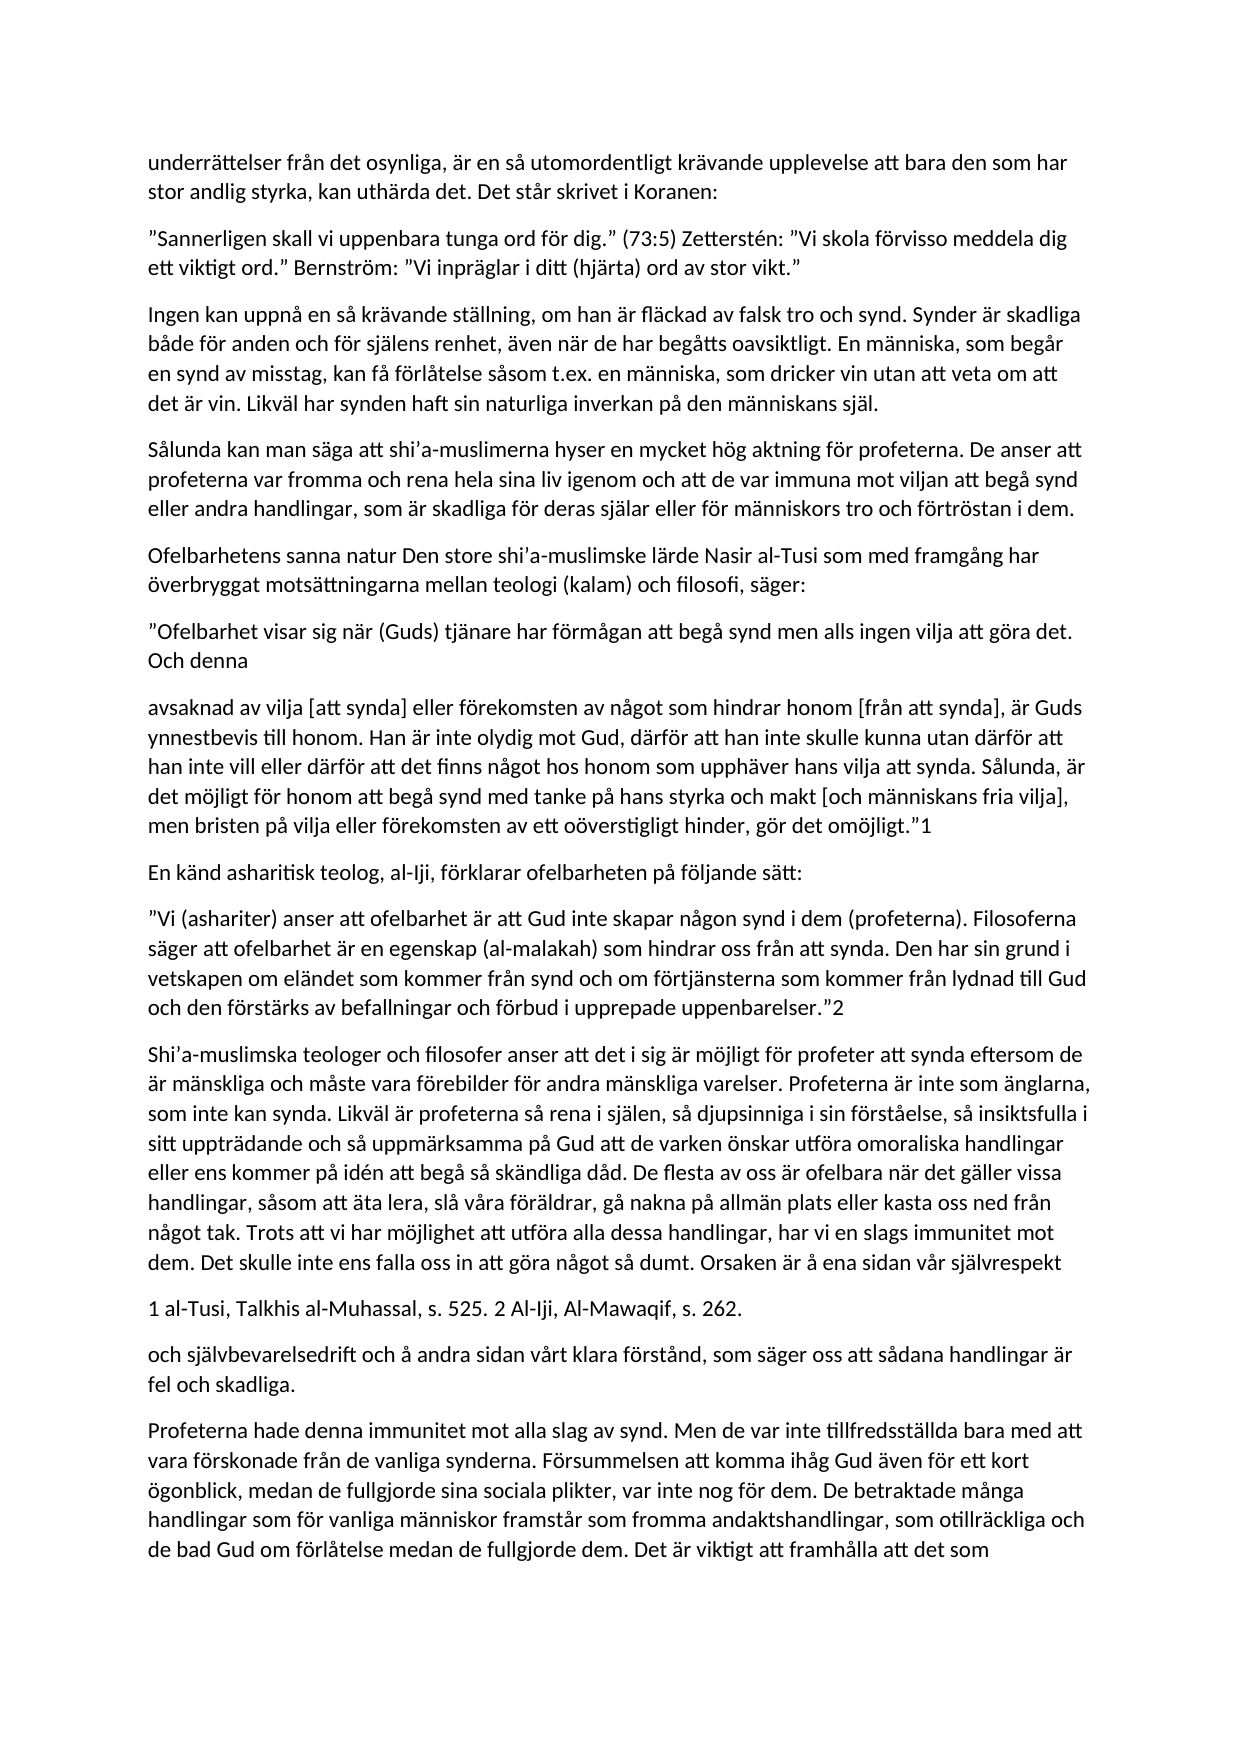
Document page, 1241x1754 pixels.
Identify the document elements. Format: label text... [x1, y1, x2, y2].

text 1 al-Tusi, Talkhis al-Muhassal, s. 525. 2 Al-Iji, Al-Mawaqif, s. 262. [148, 1294, 1093, 1322]
text Ingen kan uppnå en så krävande ställning, om han är fläckad av falsk tro och synd. Synder är skadliga både för anden och för själens renhet, även när de har begåtts oavsiktligt. En människa, som begår en synd av misstag, kan få förlåtelse såsom t.ex. en människa, som dricker vin utan att veta om att det är vin. Likväl har synden haft sin naturliga inverkan på den människans själ. [148, 300, 1093, 417]
text Ofelbarhetens sanna natur Den store shi’a-muslimske lärde Nasir al-Tusi som med framgång har överbryggat motsättningarna mellan teologi (kalam) och filosofi, säger: [148, 541, 1093, 598]
text ”Vi (ashariter) anser att ofelbarhet är att Gud inte skapar någon synd i dem (profeterna). Filosoferna säger att ofelbarhet är en egenskap (al-malakah) som hindrar oss från att synda. Den har sin grund i vetskapen om eländet som kommer från synd och om förtjänsterna som kommer från lydnad till Gud och den förstärks av befallningar och förbud i upprepade uppenbarelser.”2 [148, 904, 1093, 1021]
text underrättelser från det osynliga, är en så utomordentligt krävande upplevelse att bara den som har stor andlig styrka, kan uthärda det. Det står skrivet i Koranen: [148, 148, 1093, 205]
text ”Ofelbarhet visar sig när (Guds) tjänare har förmågan att begå synd men alls ingen vilja att göra det. Och denna [148, 617, 1093, 674]
text och självbevarelsedrift och å andra sidan vårt klara förstånd, som säger oss att sådana handlingar är fel och skadliga. [148, 1340, 1093, 1398]
text avsaknad av vilja [att synda] eller förekomsten av något som hindrar honom [från att synda], är Guds ynnestbevis till honom. Han är inte olydig mot Gud, därför att han inte skulle kunna utan därför att han inte vill eller därför att det finns något hos honom som upphäver hans vilja att synda. Sålunda, är det möjligt för honom att begå synd med tanke på hans styrka och makt [och människans fria vilja], men bristen på vilja eller förekomsten av ett oöverstigligt hinder, gör det omöjligt.”1 [148, 693, 1093, 840]
text Profeterna hade denna immunitet mot alla slag av synd. Men de var inte tillfredsställda bara med att vara förskonade från de vanliga synderna. Försummelsen att komma ihåg Gud även för ett kort ögonblick, medan de fullgjorde sina sociala plikter, var inte nog för dem. De betraktade många handlingar som för vanliga människor framstår som fromma andaktshandlingar, som otillräckliga och de bad Gud om förlåtelse medan de fullgjorde dem. Det är viktigt att framhålla att det som [148, 1416, 1093, 1563]
text En känd asharitisk teolog, al-Iji, förklarar ofelbarheten på följande sätt: [148, 858, 1093, 886]
text Shi’a-muslimska teologer och filosofer anser att det i sig är möjligt för profeter att synda eftersom de är mänskliga och måste vara förebilder för andra mänskliga varelser. Profeterna är inte som änglarna, som inte kan synda. Likväl är profeterna så rena i själen, så djupsinniga i sin förståelse, så insiktsfulla i sitt uppträdande och så uppmärksamma på Gud att de varken önskar utföra omoraliska handlingar eller ens kommer på idén att begå så skändliga dåd. De flesta av oss är ofelbara när det gäller vissa handlingar, såsom att äta lera, slå våra föräldrar, gå nakna på allmän plats eller kasta oss ned från något tak. Trots att vi har möjlighet att utföra alla dessa handlingar, har vi en slags immunitet mot dem. Det skulle inte ens falla oss in att göra något så dumt. Orsaken är å ena sidan vår självrespekt [148, 1040, 1093, 1276]
text ”Sannerligen skall vi uppenbara tunga ord för dig.” (73:5) Zetterstén: ”Vi skola förvisso meddela dig ett viktigt ord.” Bernström: ”Vi inpräglar i ditt (hjärta) ord av stor vikt.” [148, 224, 1093, 281]
text Sålunda kan man säga att shi’a-muslimerna hyser en mycket hög aktning för profeterna. De anser att profeterna var fromma och rena hela sina liv igenom och att de var immuna mot viljan att begå synd eller andra handlingar, som är skadliga för deras själar eller för människors tro och förtröstan i dem. [148, 435, 1093, 522]
